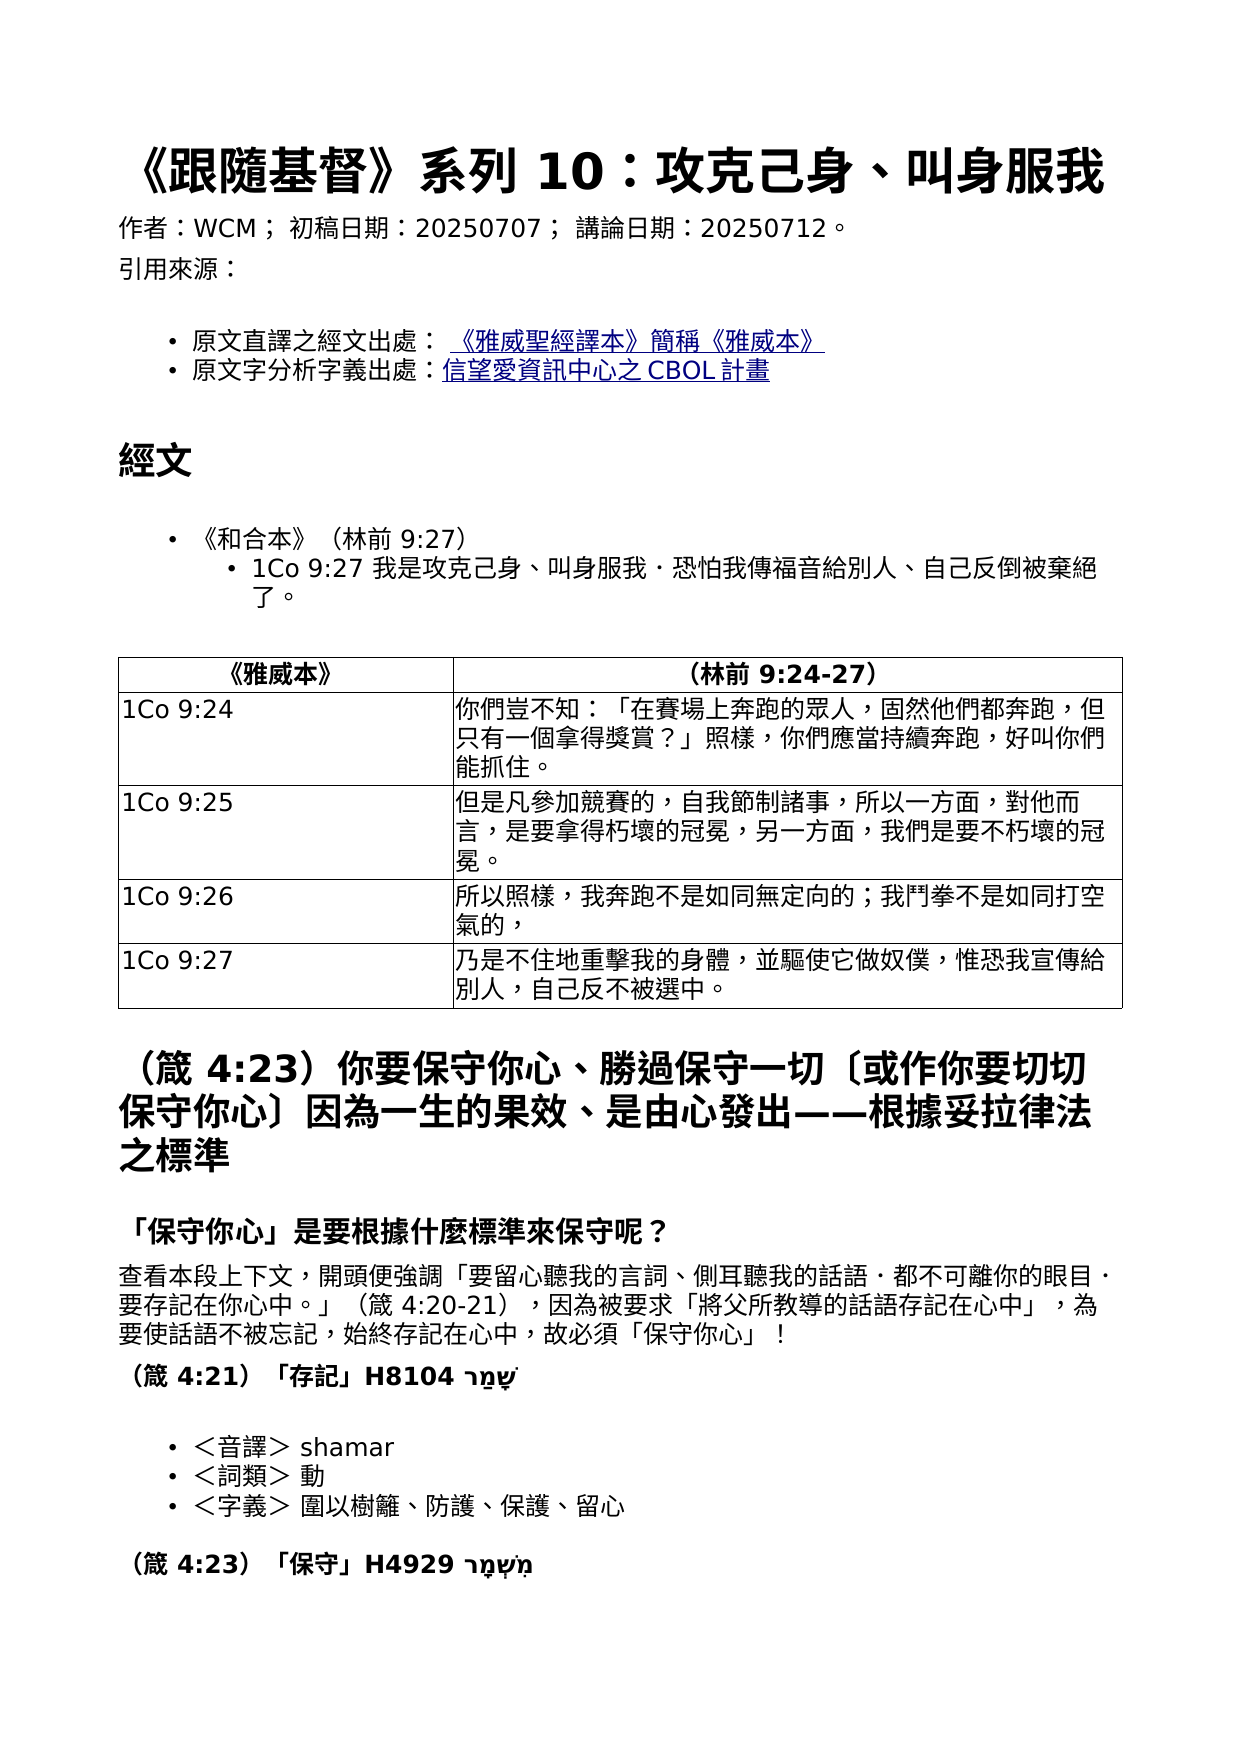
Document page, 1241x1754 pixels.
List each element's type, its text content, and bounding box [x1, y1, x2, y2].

subtitle （箴 4:23）你要保守你心、勝過保守一切〔或作你要切切保守你心〕因為一生的果效、是由心發出——根據妥拉律法之標準 [118, 1047, 1122, 1178]
table_header （林前 9:24-27） [454, 658, 1122, 692]
list 原文直譯之經文出處： 《雅威聖經譯本》簡稱《雅威本》 [177, 327, 1122, 356]
text 作者：WCM； 初稿日期：20250707； 講論日期：20250712。 [118, 214, 1122, 243]
text （箴 4:21）「存記」H8104 שָׁמַר [118, 1362, 1122, 1391]
table_cell 乃是不住地重擊我的身體，並驅使它做奴僕，惟恐我宣傳給別人，自己反不被選中。 [454, 944, 1122, 1007]
subtitle 《跟隨基督》系列 10：攻克己身、叫身服我 [118, 143, 1122, 201]
table_cell 1Co 9:25 [119, 786, 453, 879]
list ＜音譯＞ shamar [177, 1433, 1122, 1462]
list 原文字分析字義出處：信望愛資訊中心之CBOL計畫 [177, 356, 1122, 385]
list ＜詞類＞ 動 [177, 1462, 1122, 1492]
subtitle 經文 [118, 439, 1122, 483]
table_cell 1Co 9:26 [119, 880, 453, 943]
text （箴 4:23）「保守」H4929 מִשְׁמָר [118, 1550, 1122, 1579]
text 查看本段上下文，開頭便強調「要留心聽我的言詞、側耳聽我的話語．都不可離你的眼目．要存記在你心中。」（箴 4:20-21），因為被要求「將父所教導的話語存記在心中」，為要使話語不被忘記，始終存記在心中，故必須「保守你心」！ [118, 1262, 1122, 1350]
subtitle 「保守你心」是要根據什麼標準來保守呢？ [118, 1216, 1122, 1250]
table_cell 1Co 9:27 [119, 944, 453, 1007]
table_cell 1Co 9:24 [119, 693, 453, 785]
list ＜字義＞ 圍以樹籬、防護、保護、留心 [177, 1492, 1122, 1521]
table_cell 但是凡參加競賽的，自我節制諸事，所以一方面，對他而言，是要拿得朽壞的冠冕，另一方面，我們是要不朽壞的冠冕。 [454, 786, 1122, 879]
list 1Co 9:27 我是攻克己身、叫身服我．恐怕我傳福音給別人、自己反倒被棄絕了。 [236, 554, 1122, 613]
text 引用來源： [118, 256, 1122, 285]
table_cell 你們豈不知：「在賽場上奔跑的眾人，固然他們都奔跑，但只有一個拿得獎賞？」照樣，你們應當持續奔跑，好叫你們能抓住。 [454, 693, 1122, 785]
table_header 《雅威本》 [119, 658, 453, 692]
list 《和合本》（林前 9:27） [177, 525, 1122, 554]
table_cell 所以照樣，我奔跑不是如同無定向的；我鬥拳不是如同打空氣的， [454, 880, 1122, 943]
